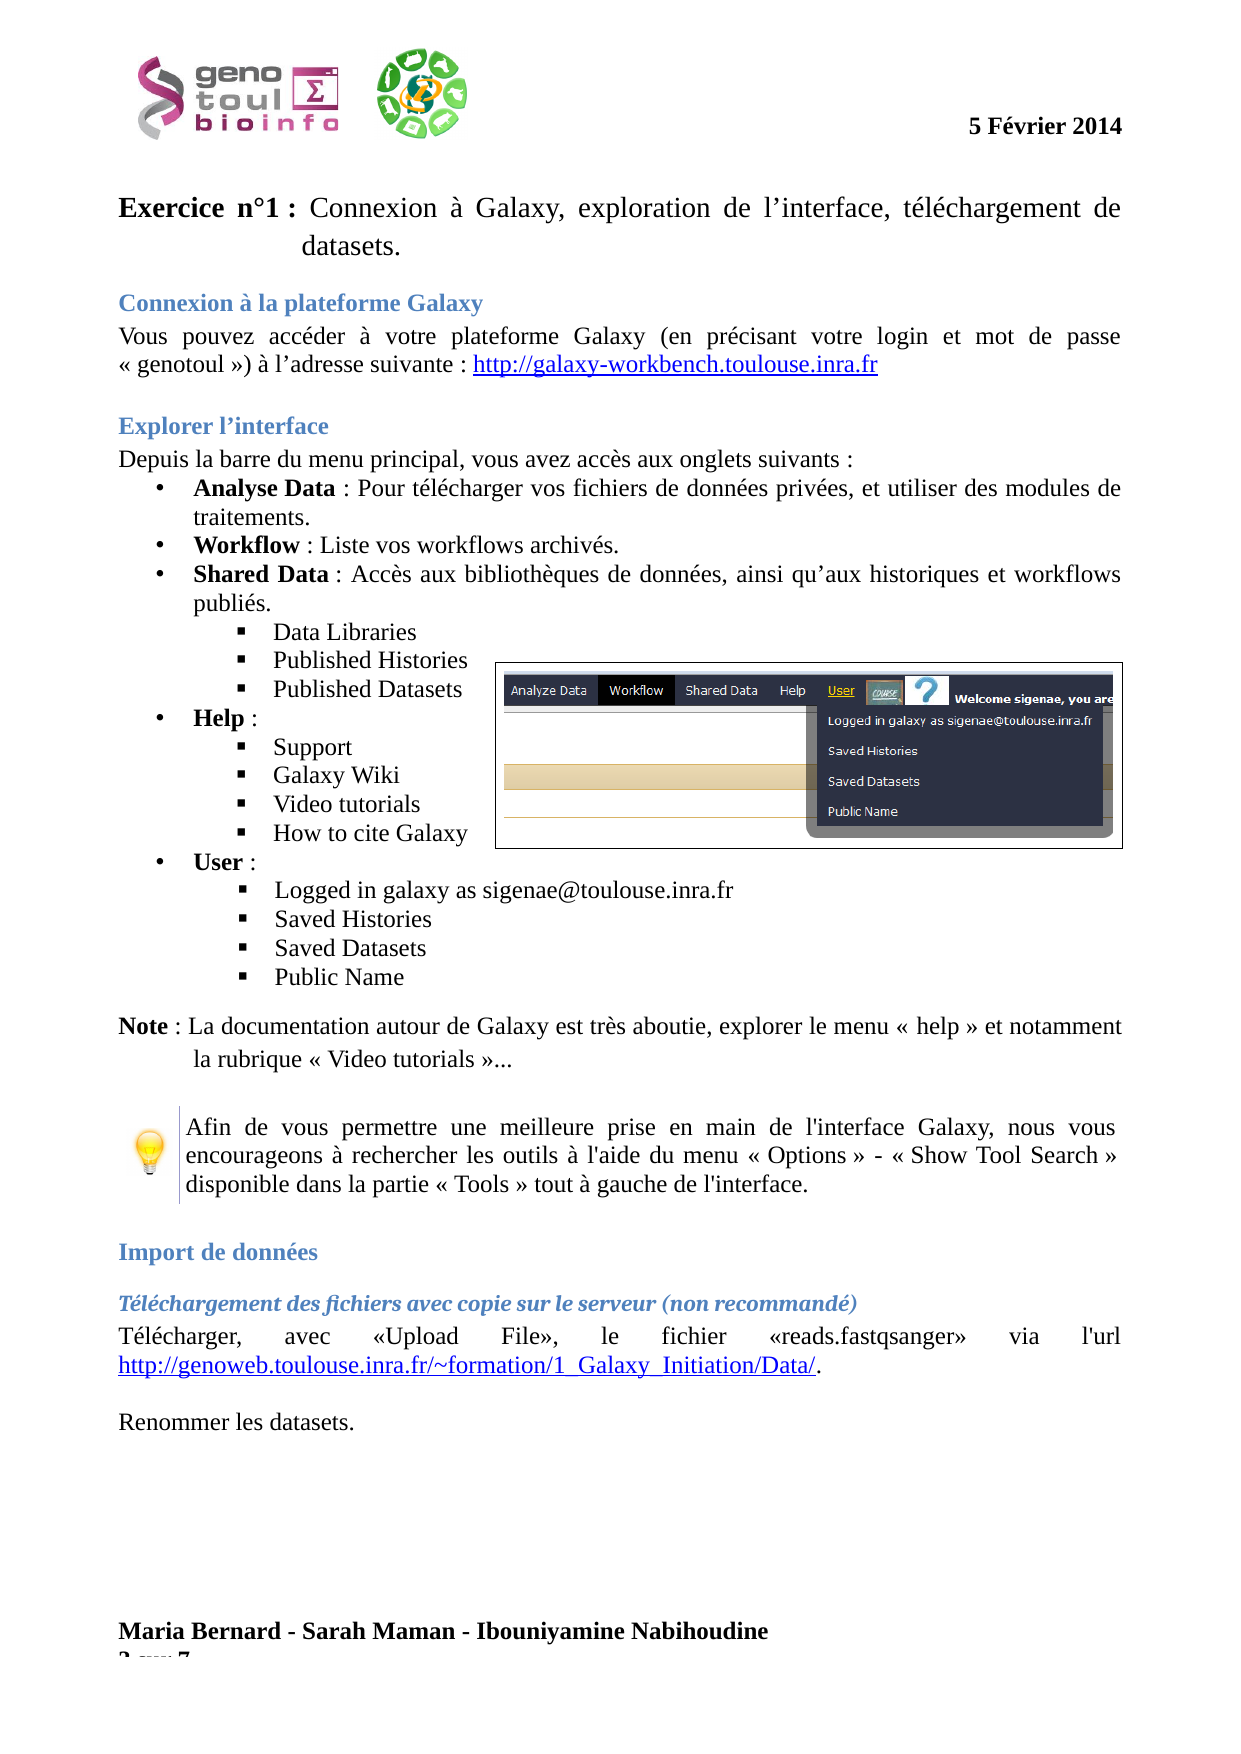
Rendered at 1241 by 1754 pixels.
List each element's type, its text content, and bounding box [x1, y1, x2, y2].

picture [138, 56, 339, 140]
text Depuis la barre du menu principal, vous avez accès aux onglets suivants : [118, 444, 1122, 473]
list Shared Data : Accès aux bibliothèques de données, ainsi qu’aux historiques et workflows publiés. [156, 559, 1122, 617]
list User : [156, 847, 1122, 876]
picture [504, 671, 922, 692]
text Télécharger, avec «Upload File», le fichier «reads.fastqsanger» via l'url http://genoweb.toulouse.inra.fr/~formation/1_Galaxy_Initiation/Data/. [118, 1321, 1122, 1378]
list How to cite Galaxy [235, 818, 495, 847]
list Logged in galaxy as sigenae@toulouse.inra.fr [237, 876, 1122, 904]
table_header [120, 1106, 179, 1204]
list Galaxy Wiki [235, 761, 495, 789]
list Saved Histories [237, 904, 1122, 933]
list Support [235, 732, 495, 761]
subtitle Exercice n°1 : Connexion à Galaxy, exploration de l’interface, téléchargement de datasets. [118, 190, 1122, 262]
text Vous pouvez accéder à votre plateforme Galaxy (en précisant votre login et mot de passe « genotoul ») à l’adresse suivante : http://galaxy-workbench.toulouse.inra.fr [118, 321, 1122, 378]
list Published Histories [235, 646, 1122, 674]
picture [374, 47, 468, 140]
list [496, 663, 1122, 848]
subtitle Import de données [118, 1237, 1122, 1266]
list Saved Datasets [237, 933, 1122, 962]
text Renommer les datasets. [118, 1407, 1122, 1436]
list Analyse Data : Pour télécharger vos fichiers de données privées, et utiliser des modules de traitements. [156, 473, 1122, 531]
list Video tutorials [235, 789, 495, 818]
list Data Libraries [235, 617, 1122, 646]
subtitle Connexion à la plateforme Galaxy [118, 288, 1122, 316]
list Workflow : Liste vos workflows archivés. [156, 531, 1122, 559]
list Public Name [237, 962, 1122, 991]
list Help : [156, 703, 495, 732]
subtitle Note : La documentation autour de Galaxy est très aboutie, explorer le menu « help » et notamment la rubrique « Video tutorials »... [118, 1011, 1122, 1073]
subtitle Téléchargement des fichiers avec copie sur le serveur (non recommandé) [118, 1291, 1122, 1317]
table_header Afin de vous permettre une meilleure prise en main de l'interface Galaxy, nous vous encourageons à rechercher les outils à l'aide du menu « Options » - « Show Tool Search » disponible dans la partie « Tools » tout à gauche de l'interface. [180, 1106, 1123, 1204]
list Published Datasets [235, 674, 495, 703]
picture [126, 1128, 173, 1176]
subtitle Explorer l’interface [118, 411, 1122, 440]
